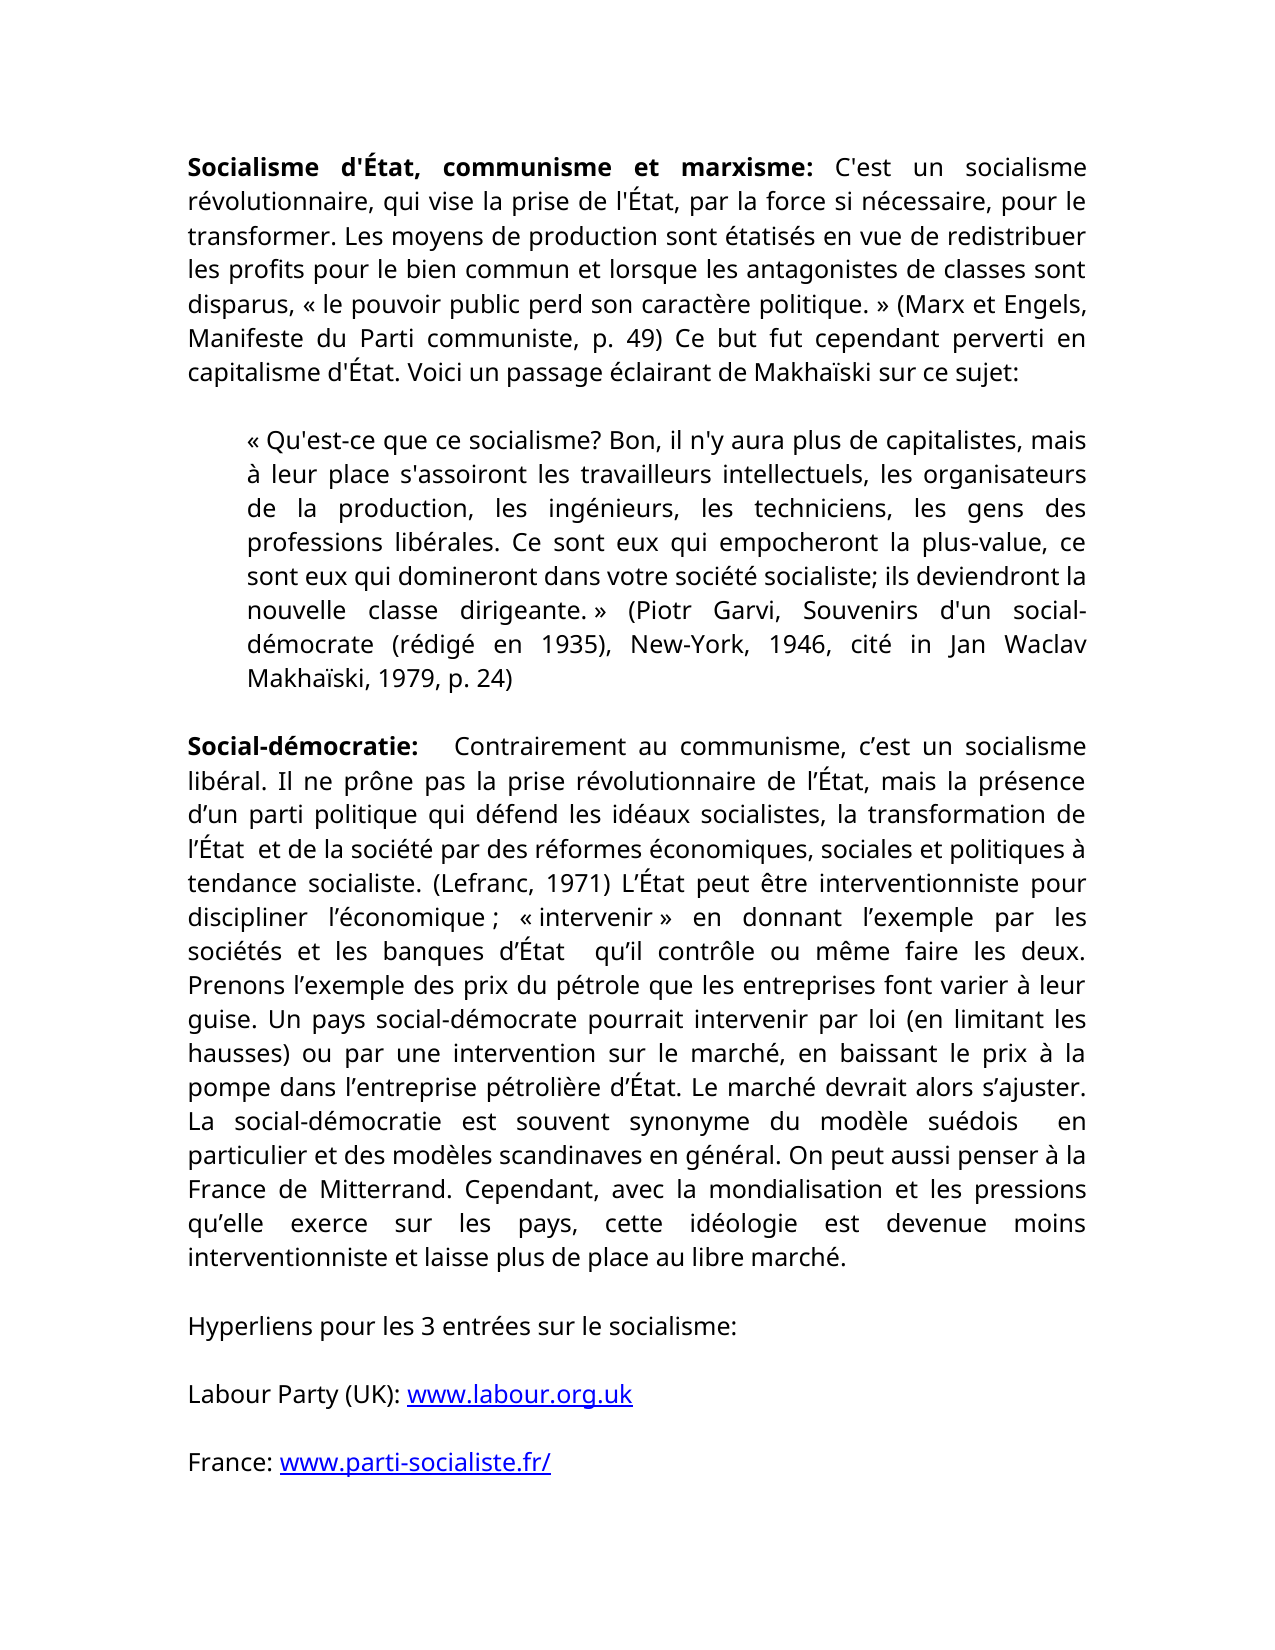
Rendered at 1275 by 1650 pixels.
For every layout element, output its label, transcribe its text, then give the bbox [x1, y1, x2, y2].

text France: www.parti-socialiste.fr/ [187, 1444, 1087, 1478]
text « Qu'est-ce que ce socialisme? Bon, il n'y aura plus de capitalistes, mais à leur place s'assoiront les travailleurs intellectuels, les organisateurs de la production, les ingénieurs, les techniciens, les gens des professions libérales. Ce sont eux qui empocheront la plus-value, ce sont eux qui domineront dans votre société socialiste; ils deviendront la nouvelle classe dirigeante. » (Piotr Garvi, Souvenirs d'un social-démocrate (rédigé en 1935), New-York, 1946, cité in Jan Waclav Makhaïski, 1979, p. 24) [247, 422, 1087, 695]
text Socialisme d'État, communisme et marxisme: C'est un socialisme révolutionnaire, qui vise la prise de l'État, par la force si nécessaire, pour le transformer. Les moyens de production sont étatisés en vue de redistribuer les profits pour le bien commun et lorsque les antagonistes de classes sont disparus, « le pouvoir public perd son caractère politique. » (Marx et Engels, Manifeste du Parti communiste, p. 49) Ce but fut cependant perverti en capitalisme d'État. Voici un passage éclairant de Makhaïski sur ce sujet: [187, 150, 1087, 388]
text Hyperliens pour les 3 entrées sur le socialisme: [187, 1308, 1087, 1342]
text Social-démocratie: Contrairement au communisme, c’est un socialisme libéral. Il ne prône pas la prise révolutionnaire de l’État, mais la présence d’un parti politique qui défend les idéaux socialistes, la transformation de l’État et de la société par des réformes économiques, sociales et politiques à tendance socialiste. (Lefranc, 1971) L’État peut être interventionniste pour discipliner l’économique ; « intervenir » en donnant l’exemple par les sociétés et les banques d’État qu’il contrôle ou même faire les deux. Prenons l’exemple des prix du pétrole que les entreprises font varier à leur guise. Un pays social-démocrate pourrait intervenir par loi (en limitant les hausses) ou par une intervention sur le marché, en baissant le prix à la pompe dans l’entreprise pétrolière d’État. Le marché devrait alors s’ajuster. La social-démocratie est souvent synonyme du modèle suédois en particulier et des modèles scandinaves en général. On peut aussi penser à la France de Mitterrand. Cependant, avec la mondialisation et les pressions qu’elle exerce sur les pays, cette idéologie est devenue moins interventionniste et laisse plus de place au libre marché. [187, 729, 1087, 1274]
text Labour Party (UK): www.labour.org.uk [187, 1376, 1087, 1410]
